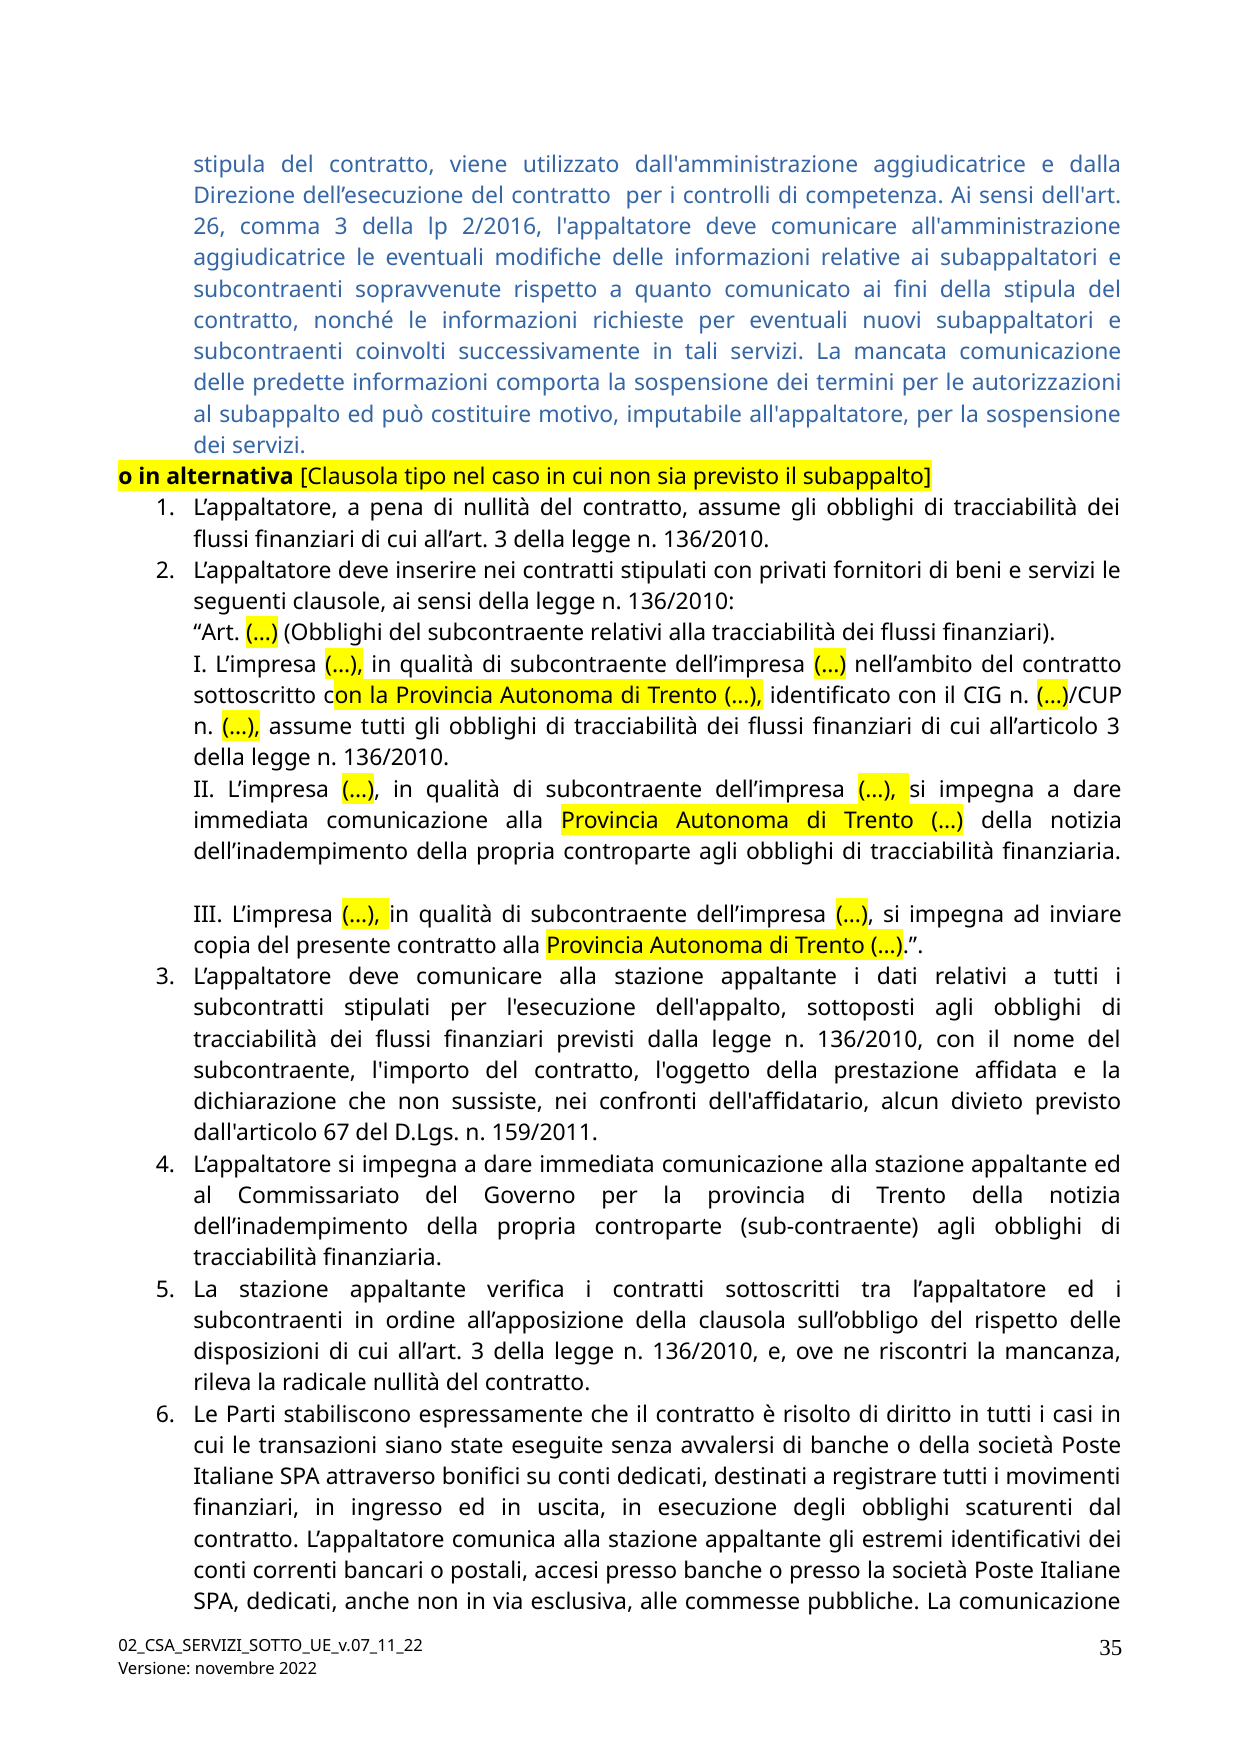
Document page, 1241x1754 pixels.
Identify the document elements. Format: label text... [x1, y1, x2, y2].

list L’appaltatore deve inserire nei contratti stipulati con privati fornitori di beni e servizi le seguenti clausole, ai sensi della legge n. 136/2010: [156, 554, 1122, 616]
list La stazione appaltante verifica i contratti sottoscritti tra l’appaltatore ed i subcontraenti in ordine all’apposizione della clausola sull’obbligo del rispetto delle disposizioni di cui all’art. 3 della legge n. 136/2010, e, ove ne riscontri la mancanza, rileva la radicale nullità del contratto. [156, 1273, 1122, 1398]
list Le Parti stabiliscono espressamente che il contratto è risolto di diritto in tutti i casi in cui le transazioni siano state eseguite senza avvalersi di banche o della società Poste Italiane SPA attraverso bonifici su conti dedicati, destinati a registrare tutti i movimenti finanziari, in ingresso ed in uscita, in esecuzione degli obblighi scaturenti dal contratto. L’appaltatore comunica alla stazione appaltante gli estremi identificativi dei conti correnti bancari o postali, accesi presso banche o presso la società Poste Italiane SPA, dedicati, anche non in via esclusiva, alle commesse pubbliche. La comunicazione [156, 1398, 1122, 1616]
list I. L’impresa (…), in qualità di subcontraente dell’impresa (…) nell’ambito del contratto sottoscritto con la Provincia Autonoma di Trento (…), identificato con il CIG n. (…)/CUP n. (…), assume tutti gli obblighi di tracciabilità dei flussi finanziari di cui all’articolo 3 della legge n. 136/2010. [156, 648, 1122, 773]
list L’appaltatore si impegna a dare immediata comunicazione alla stazione appaltante ed al Commissariato del Governo per la provincia di Trento della notizia dell’inadempimento della propria controparte (sub-contraente) agli obblighi di tracciabilità finanziaria. [156, 1148, 1122, 1273]
list L’appaltatore deve comunicare alla stazione appaltante i dati relativi a tutti i subcontratti stipulati per l'esecuzione dell'appalto, sottoposti agli obblighi di tracciabilità dei flussi finanziari previsti dalla legge n. 136/2010, con il nome del subcontraente, l'importo del contratto, l'oggetto della prestazione affidata e la dichiarazione che non sussiste, nei confronti dell'affidatario, alcun divieto previsto dall'articolo 67 del D.Lgs. n. 159/2011. [156, 960, 1122, 1148]
list L’appaltatore, a pena di nullità del contratto, assume gli obblighi di tracciabilità dei flussi finanziari di cui all’art. 3 della legge n. 136/2010. [156, 491, 1122, 554]
list “Art. (…) (Obblighi del subcontraente relativi alla tracciabilità dei flussi finanziari). [156, 616, 1122, 648]
list III. L’impresa (…), in qualità di subcontraente dell’impresa (…), si impegna ad inviare copia del presente contratto alla Provincia Autonoma di Trento (…).”. [156, 898, 1122, 960]
list stipula del contratto, viene utilizzato dall'amministrazione aggiudicatrice e dalla Direzione dell’esecuzione del contratto per i controlli di competenza. Ai sensi dell'art. 26, comma 3 della lp 2/2016, l'appaltatore deve comunicare all'amministrazione aggiudicatrice le eventuali modifiche delle informazioni relative ai subappaltatori e subcontraenti sopravvenute rispetto a quanto comunicato ai fini della stipula del contratto, nonché le informazioni richieste per eventuali nuovi subappaltatori e subcontraenti coinvolti successivamente in tali servizi. La mancata comunicazione delle predette informazioni comporta la sospensione dei termini per le autorizzazioni al subappalto ed può costituire motivo, imputabile all'appaltatore, per la sospensione dei servizi. [156, 148, 1122, 460]
text o in alternativa [Clausola tipo nel caso in cui non sia previsto il subappalto] [118, 460, 1122, 491]
list II. L’impresa (…), in qualità di subcontraente dell’impresa (…), si impegna a dare immediata comunicazione alla Provincia Autonoma di Trento (…) della notizia dell’inadempimento della propria controparte agli obblighi di tracciabilità finanziaria. [156, 773, 1122, 898]
